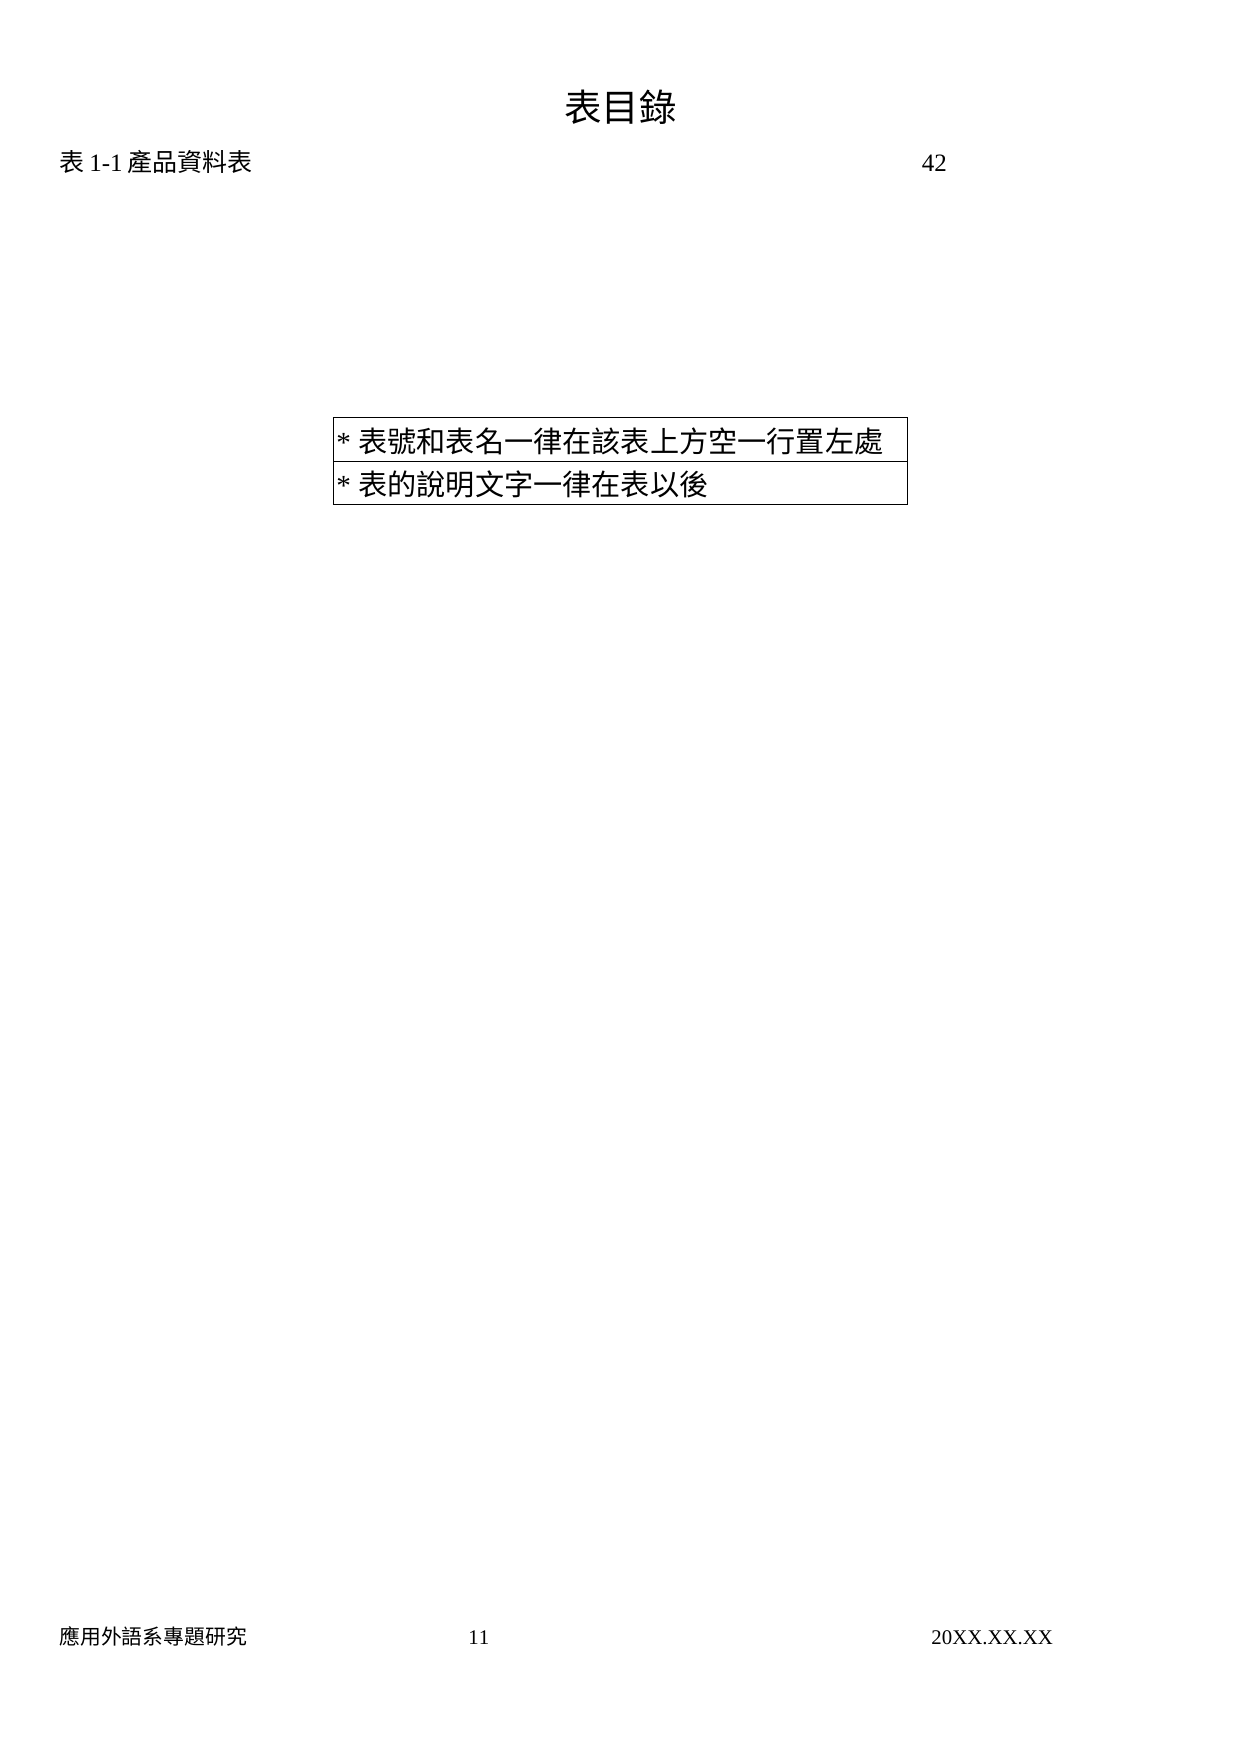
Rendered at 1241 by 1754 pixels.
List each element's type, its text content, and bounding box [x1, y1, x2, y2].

text 表1-1產品資料表 42 [59, 142, 1181, 255]
text 表目錄 [59, 67, 1181, 142]
table_header * 表號和表名一律在該表上方空一行置左處 [334, 418, 907, 461]
table_cell * 表的說明文字一律在表以後 [334, 462, 907, 504]
